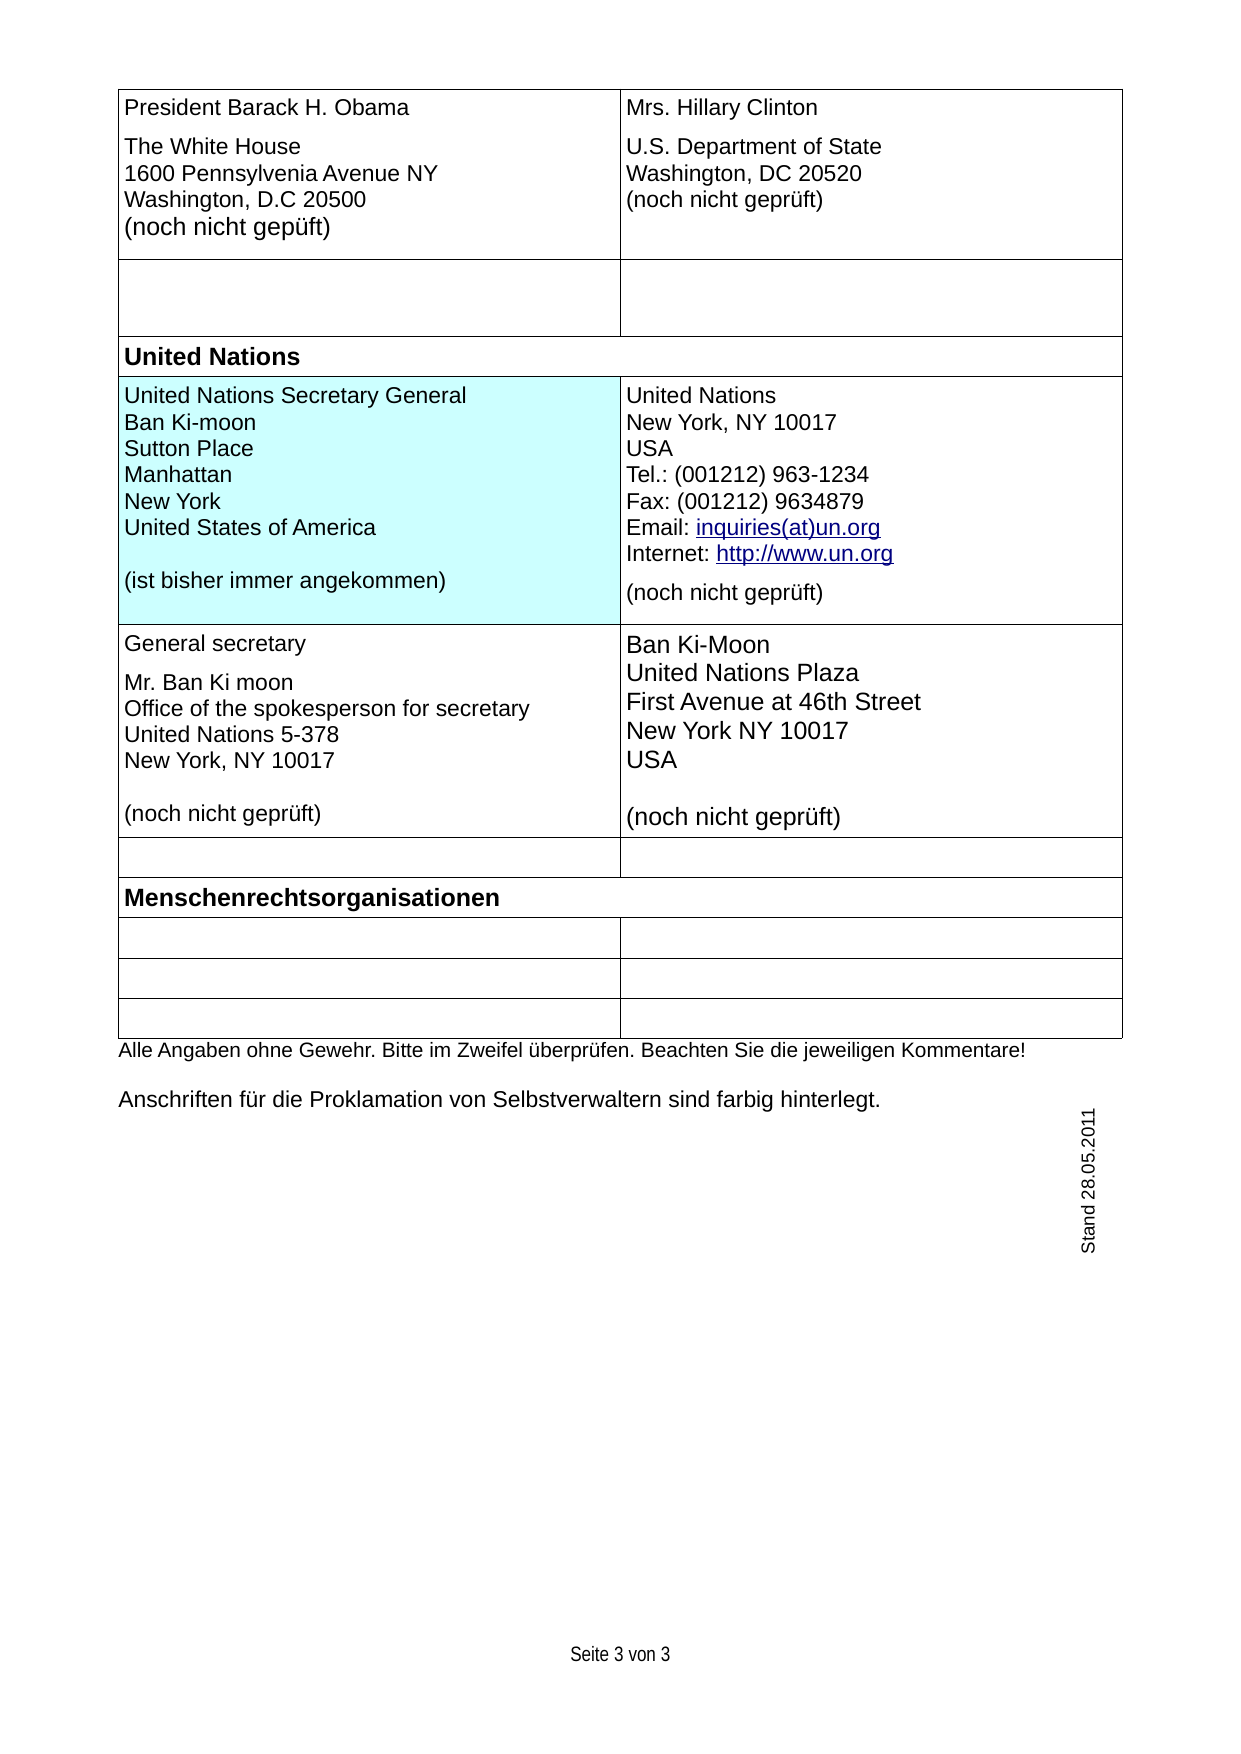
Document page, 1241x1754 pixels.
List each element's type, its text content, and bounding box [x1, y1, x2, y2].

table_cell United Nations Secretary General Ban Ki-moon Sutton Place Manhattan New York United States of America (ist bisher immer angekommen) [119, 377, 620, 624]
text Stand 28.05.2011 [1077, 1108, 1119, 1254]
table_cell [119, 838, 620, 877]
table_cell [119, 260, 620, 336]
table_cell [119, 959, 620, 998]
text Alle Angaben ohne Gewehr. Bitte im Zweifel überprüfen. Beachten Sie die jeweiligen Kommentare! [118, 1039, 1122, 1062]
table_cell United Nations [119, 337, 1122, 376]
table_cell [621, 959, 1122, 998]
table_cell [119, 999, 620, 1038]
table_cell [119, 918, 620, 957]
table_cell President Barack H. Obama The White House 1600 Pennsylvenia Avenue NY Washington, D.C 20500 (noch nicht gepüft) [119, 90, 620, 259]
table_cell [621, 918, 1122, 957]
table_cell General secretary Mr. Ban Ki moon Office of the spokesperson for secretary United Nations 5-378 New York, NY 10017 (noch nicht geprüft) [119, 625, 620, 837]
table_cell [621, 838, 1122, 877]
table_cell [621, 260, 1122, 336]
table_cell United Nations New York, NY 10017 USA Tel.: (001212) 963-1234 Fax: (001212) 9634879 Email: inquiries(at)un.org Internet: http://www.un.org (noch nicht geprüft) [621, 377, 1122, 624]
text Anschriften für die Proklamation von Selbstverwaltern sind farbig hinterlegt. [118, 1086, 1122, 1112]
table_cell [621, 999, 1122, 1038]
table_cell Ban Ki-Moon United Nations Plaza First Avenue at 46th Street New York NY 10017 USA (noch nicht geprüft) [621, 625, 1122, 837]
table_cell Mrs. Hillary Clinton U.S. Department of State Washington, DC 20520 (noch nicht geprüft) [621, 90, 1122, 259]
table_cell Menschenrechtsorganisationen [119, 878, 1122, 917]
